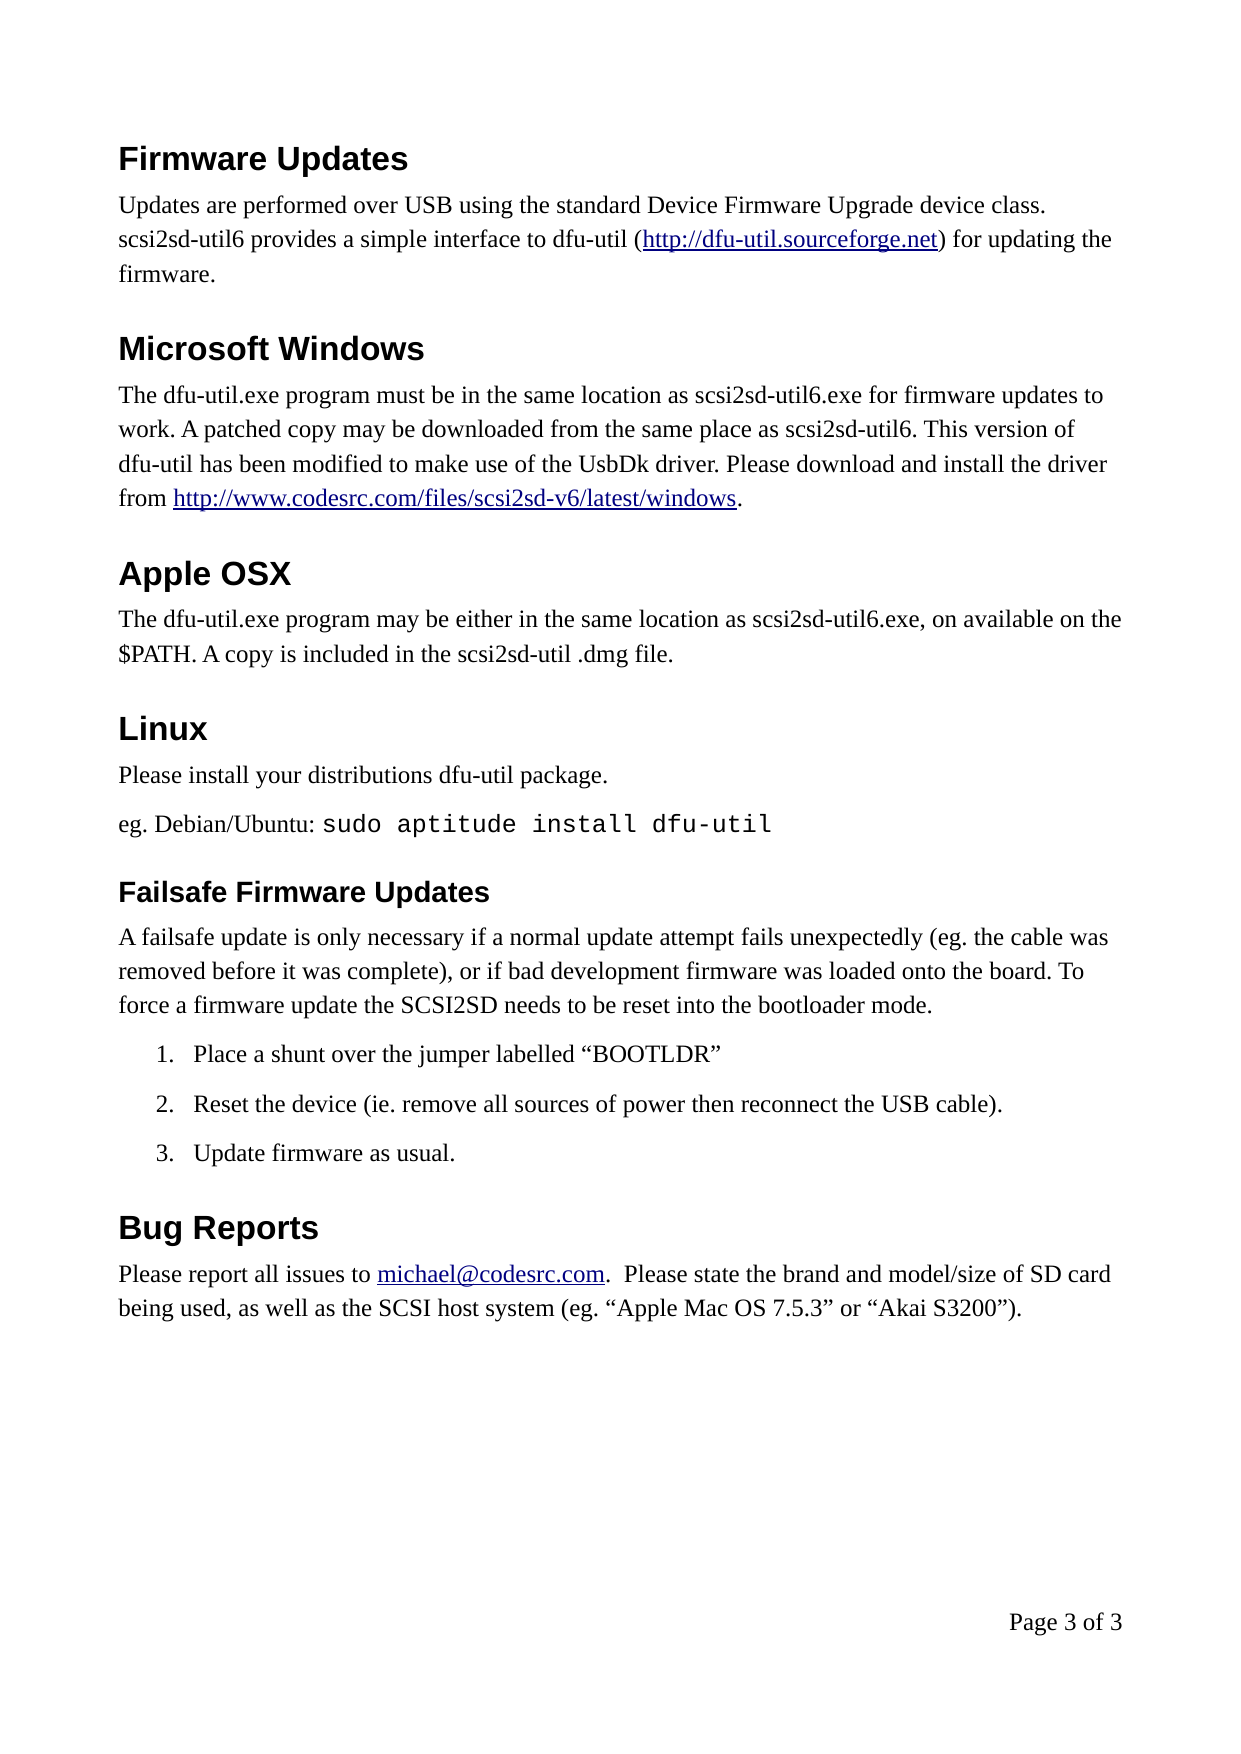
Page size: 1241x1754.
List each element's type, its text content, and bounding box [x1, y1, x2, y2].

text eg. Debian/Ubuntu: sudo aptitude install dfu-util [118, 809, 1122, 840]
text Please install your distributions dfu-util package. [118, 760, 1122, 789]
list Reset the device (ie. remove all sources of power then reconnect the USB cable). [156, 1089, 1122, 1117]
subtitle Failsafe Firmware Updates [118, 875, 1122, 909]
subtitle Microsoft Windows [118, 329, 1122, 368]
text The dfu-util.exe program may be either in the same location as scsi2sd-util6.exe, on available on the $PATH. A copy is included in the scsi2sd-util .dmg file. [118, 604, 1122, 668]
text A failsafe update is only necessary if a normal update attempt fails unexpectedly (eg. the cable was removed before it was complete), or if bad development firmware was loaded onto the board. To force a firmware update the SCSI2SD needs to be reset into the bootloader mode. [118, 922, 1122, 1019]
text The dfu-util.exe program must be in the same location as scsi2sd-util6.exe for firmware updates to work. A patched copy may be downloaded from the same place as scsi2sd-util6. This version of dfu-util has been modified to make use of the UsbDk driver. Please download and install the driver from http://www.codesrc.com/files/scsi2sd-v6/latest/windows. [118, 380, 1122, 512]
list Update firmware as usual. [156, 1138, 1122, 1166]
subtitle Apple OSX [118, 553, 1122, 592]
text Updates are performed over USB using the standard Device Firmware Upgrade device class. scsi2sd-util6 provides a simple interface to dfu-util (http://dfu-util.sourceforge.net) for updating the firmware. [118, 190, 1122, 288]
list Place a shunt over the jumper labelled “BOOTLDR” [156, 1039, 1122, 1068]
subtitle Firmware Updates [118, 139, 1122, 178]
text Please report all issues to michael@codesrc.com. Please state the brand and model/size of SD card being used, as well as the SCSI host system (eg. “Apple Mac OS 7.5.3” or “Akai S3200”). [118, 1259, 1122, 1322]
subtitle Bug Reports [118, 1208, 1122, 1246]
subtitle Linux [118, 709, 1122, 748]
